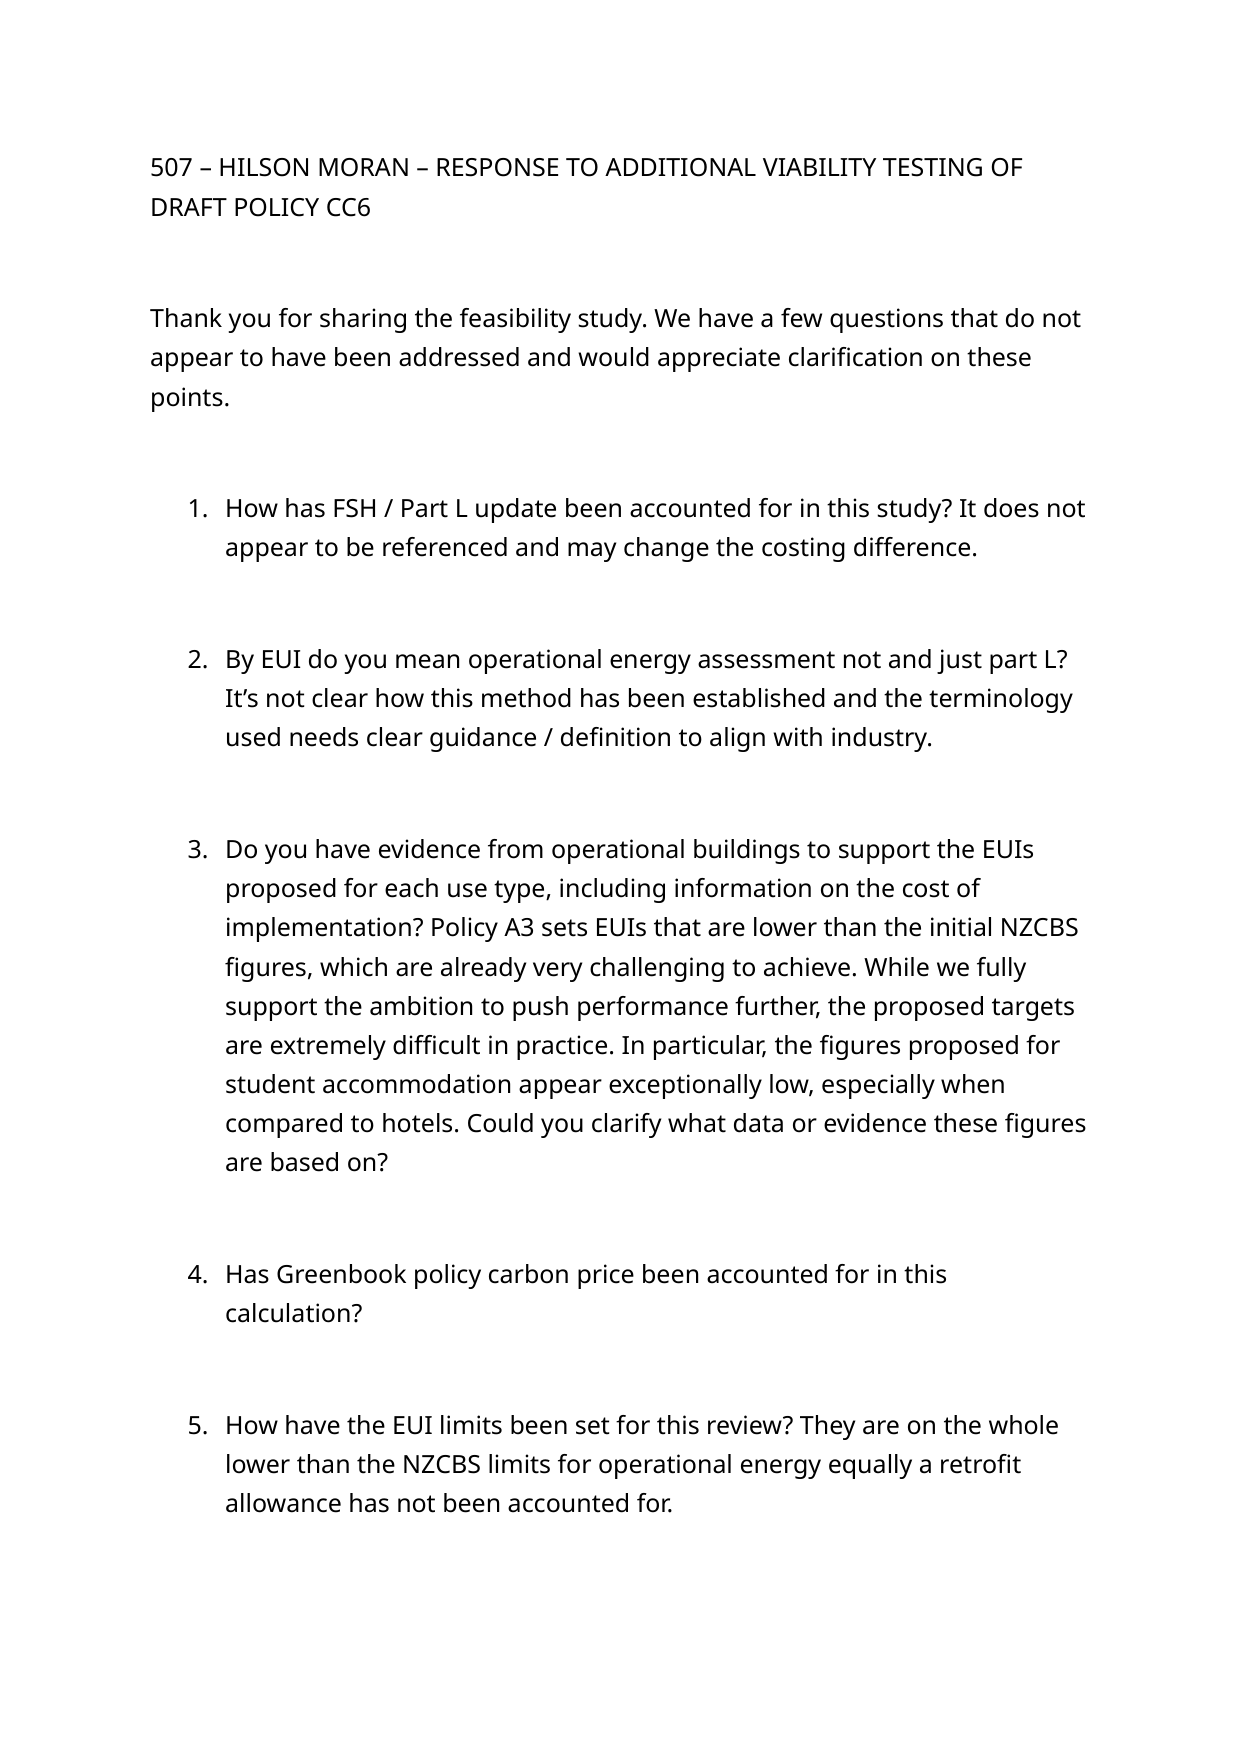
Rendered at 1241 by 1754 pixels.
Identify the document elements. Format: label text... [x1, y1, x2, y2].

list How have the EUI limits been set for this review? They are on the whole lower than the NZCBS limits for operational energy equally a retrofit allowance has not been accounted for. [187, 1407, 1090, 1520]
list Has Greenbook policy carbon price been accounted for in this calculation? [187, 1257, 1090, 1330]
list Do you have evidence from operational buildings to support the EUIs proposed for each use type, including information on the cost of implementation? Policy A3 sets EUIs that are lower than the initial NZCBS figures, which are already very challenging to achieve. While we fully support the ambition to push performance further, the proposed targets are extremely difficult in practice. In particular, the figures proposed for student accommodation appear exceptionally low, especially when compared to hotels. Could you clarify what data or evidence these figures are based on? [187, 832, 1090, 1179]
text 507 – HILSON MORAN – RESPONSE TO ADDITIONAL VIABILITY TESTING OF DRAFT POLICY CC6 [150, 150, 1090, 223]
text Thank you for sharing the feasibility study. We have a few questions that do not appear to have been addressed and would appreciate clarification on these points. [150, 301, 1090, 413]
list How has FSH / Part L update been accounted for in this study? It does not appear to be referenced and may change the costing difference. [187, 491, 1090, 564]
list By EUI do you mean operational energy assessment not and just part L? It’s not clear how this method has been established and the terminology used needs clear guidance / definition to align with industry. [187, 642, 1090, 754]
